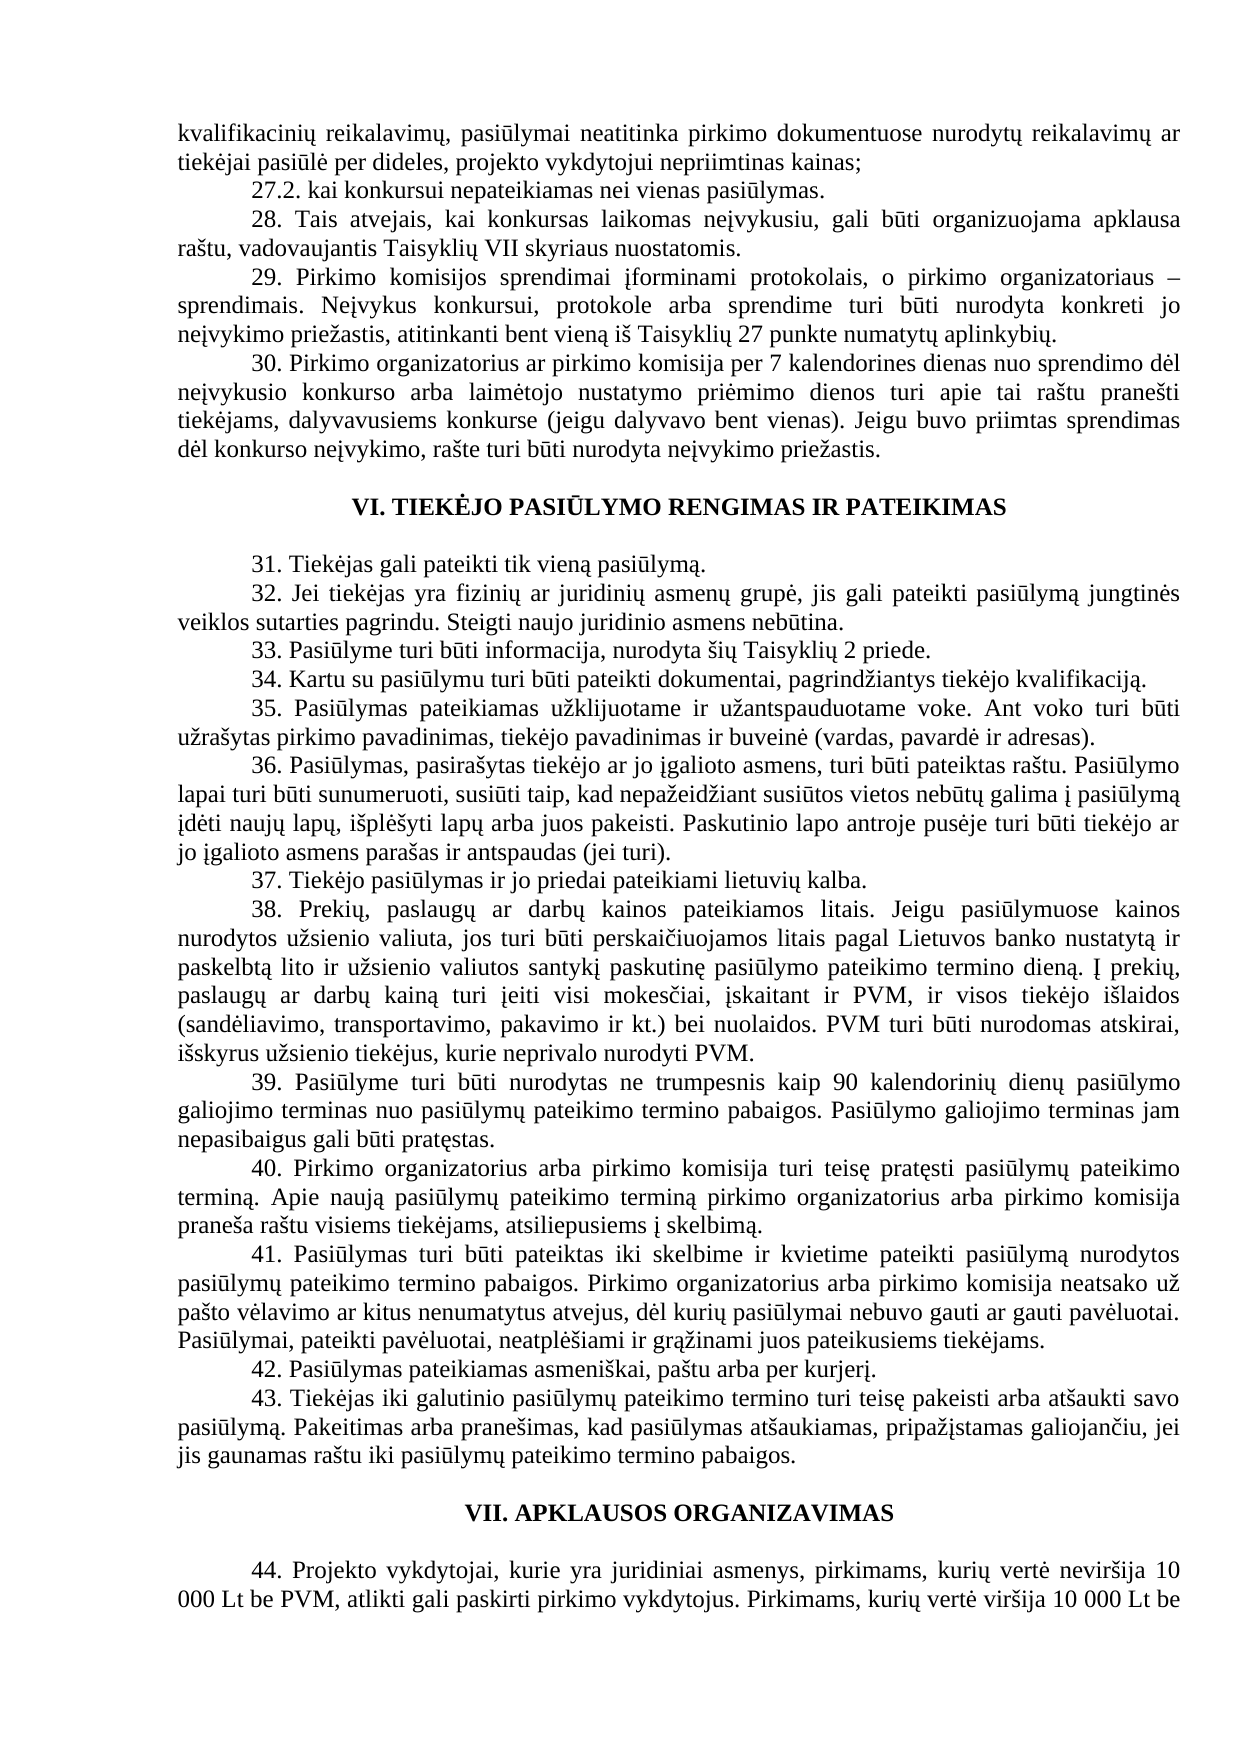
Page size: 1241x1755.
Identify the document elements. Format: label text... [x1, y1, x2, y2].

text 39. Pasiūlyme turi būti nurodytas ne trumpesnis kaip 90 kalendorinių dienų pasiūlymo galiojimo terminas nuo pasiūlymų pateikimo termino pabaigos. Pasiūlymo galiojimo terminas jam nepasibaigus gali būti pratęstas. [177, 1067, 1181, 1153]
text VII. APKLAUSOS ORGANIZAVIMAS [177, 1498, 1181, 1527]
text 32. Jei tiekėjas yra fizinių ar juridinių asmenų grupė, jis gali pateikti pasiūlymą jungtinės veiklos sutarties pagrindu. Steigti naujo juridinio asmens nebūtina. [177, 578, 1181, 636]
text 27.2. kai konkursui nepateikiamas nei vienas pasiūlymas. [177, 176, 1181, 204]
text 30. Pirkimo organizatorius ar pirkimo komisija per 7 kalendorines dienas nuo sprendimo dėl neįvykusio konkurso arba laimėtojo nustatymo priėmimo dienos turi apie tai raštu pranešti tiekėjams, dalyvavusiems konkurse (jeigu dalyvavo bent vienas). Jeigu buvo priimtas sprendimas dėl konkurso neįvykimo, rašte turi būti nurodyta neįvykimo priežastis. [177, 348, 1181, 463]
text 44. Projekto vykdytojai, kurie yra juridiniai asmenys, pirkimams, kurių vertė neviršija 10 000 Lt be PVM, atlikti gali paskirti pirkimo vykdytojus. Pirkimams, kurių vertė viršija 10 000 Lt be [177, 1556, 1181, 1613]
text kvalifikacinių reikalavimų, pasiūlymai neatitinka pirkimo dokumentuose nurodytų reikalavimų ar tiekėjai pasiūlė per dideles, projekto vykdytojui nepriimtinas kainas; [177, 118, 1181, 176]
text VI. TIEKĖJO PASIŪLYMO RENGIMAS IR PATEIKIMAS [177, 492, 1181, 521]
text 38. Prekių, paslaugų ar darbų kainos pateikiamos litais. Jeigu pasiūlymuose kainos nurodytos užsienio valiuta, jos turi būti perskaičiuojamos litais pagal Lietuvos banko nustatytą ir paskelbtą lito ir užsienio valiutos santykį paskutinę pasiūlymo pateikimo termino dieną. Į prekių, paslaugų ar darbų kainą turi įeiti visi mokesčiai, įskaitant ir PVM, ir visos tiekėjo išlaidos (sandėliavimo, transportavimo, pakavimo ir kt.) bei nuolaidos. PVM turi būti nurodomas atskirai, išskyrus užsienio tiekėjus, kurie neprivalo nurodyti PVM. [177, 894, 1181, 1067]
text 43. Tiekėjas iki galutinio pasiūlymų pateikimo termino turi teisę pakeisti arba atšaukti savo pasiūlymą. Pakeitimas arba pranešimas, kad pasiūlymas atšaukiamas, pripažįstamas galiojančiu, jei jis gaunamas raštu iki pasiūlymų pateikimo termino pabaigos. [177, 1383, 1181, 1469]
text 42. Pasiūlymas pateikiamas asmeniškai, paštu arba per kurjerį. [177, 1354, 1181, 1383]
text 34. Kartu su pasiūlymu turi būti pateikti dokumentai, pagrindžiantys tiekėjo kvalifikaciją. [177, 664, 1181, 693]
text 31. Tiekėjas gali pateikti tik vieną pasiūlymą. [177, 549, 1181, 578]
text 41. Pasiūlymas turi būti pateiktas iki skelbime ir kvietime pateikti pasiūlymą nurodytos pasiūlymų pateikimo termino pabaigos. Pirkimo organizatorius arba pirkimo komisija neatsako už pašto vėlavimo ar kitus nenumatytus atvejus, dėl kurių pasiūlymai nebuvo gauti ar gauti pavėluotai. Pasiūlymai, pateikti pavėluotai, neatplėšiami ir grąžinami juos pateikusiems tiekėjams. [177, 1239, 1181, 1354]
text 29. Pirkimo komisijos sprendimai įforminami protokolais, o pirkimo organizatoriaus – sprendimais. Neįvykus konkursui, protokole arba sprendime turi būti nurodyta konkreti jo neįvykimo priežastis, atitinkanti bent vieną iš Taisyklių 27 punkte numatytų aplinkybių. [177, 262, 1181, 348]
text 36. Pasiūlymas, pasirašytas tiekėjo ar jo įgalioto asmens, turi būti pateiktas raštu. Pasiūlymo lapai turi būti sunumeruoti, susiūti taip, kad nepažeidžiant susiūtos vietos nebūtų galima į pasiūlymą įdėti naujų lapų, išplėšyti lapų arba juos pakeisti. Paskutinio lapo antroje pusėje turi būti tiekėjo ar jo įgalioto asmens parašas ir antspaudas (jei turi). [177, 751, 1181, 866]
text 35. Pasiūlymas pateikiamas užklijuotame ir užantspauduotame voke. Ant voko turi būti užrašytas pirkimo pavadinimas, tiekėjo pavadinimas ir buveinė (vardas, pavardė ir adresas). [177, 693, 1181, 751]
text 37. Tiekėjo pasiūlymas ir jo priedai pateikiami lietuvių kalba. [177, 866, 1181, 894]
text 28. Tais atvejais, kai konkursas laikomas neįvykusiu, gali būti organizuojama apklausa raštu, vadovaujantis Taisyklių VII skyriaus nuostatomis. [177, 204, 1181, 262]
text 40. Pirkimo organizatorius arba pirkimo komisija turi teisę pratęsti pasiūlymų pateikimo terminą. Apie naują pasiūlymų pateikimo terminą pirkimo organizatorius arba pirkimo komisija praneša raštu visiems tiekėjams, atsiliepusiems į skelbimą. [177, 1153, 1181, 1239]
text 33. Pasiūlyme turi būti informacija, nurodyta šių Taisyklių 2 priede. [177, 636, 1181, 664]
